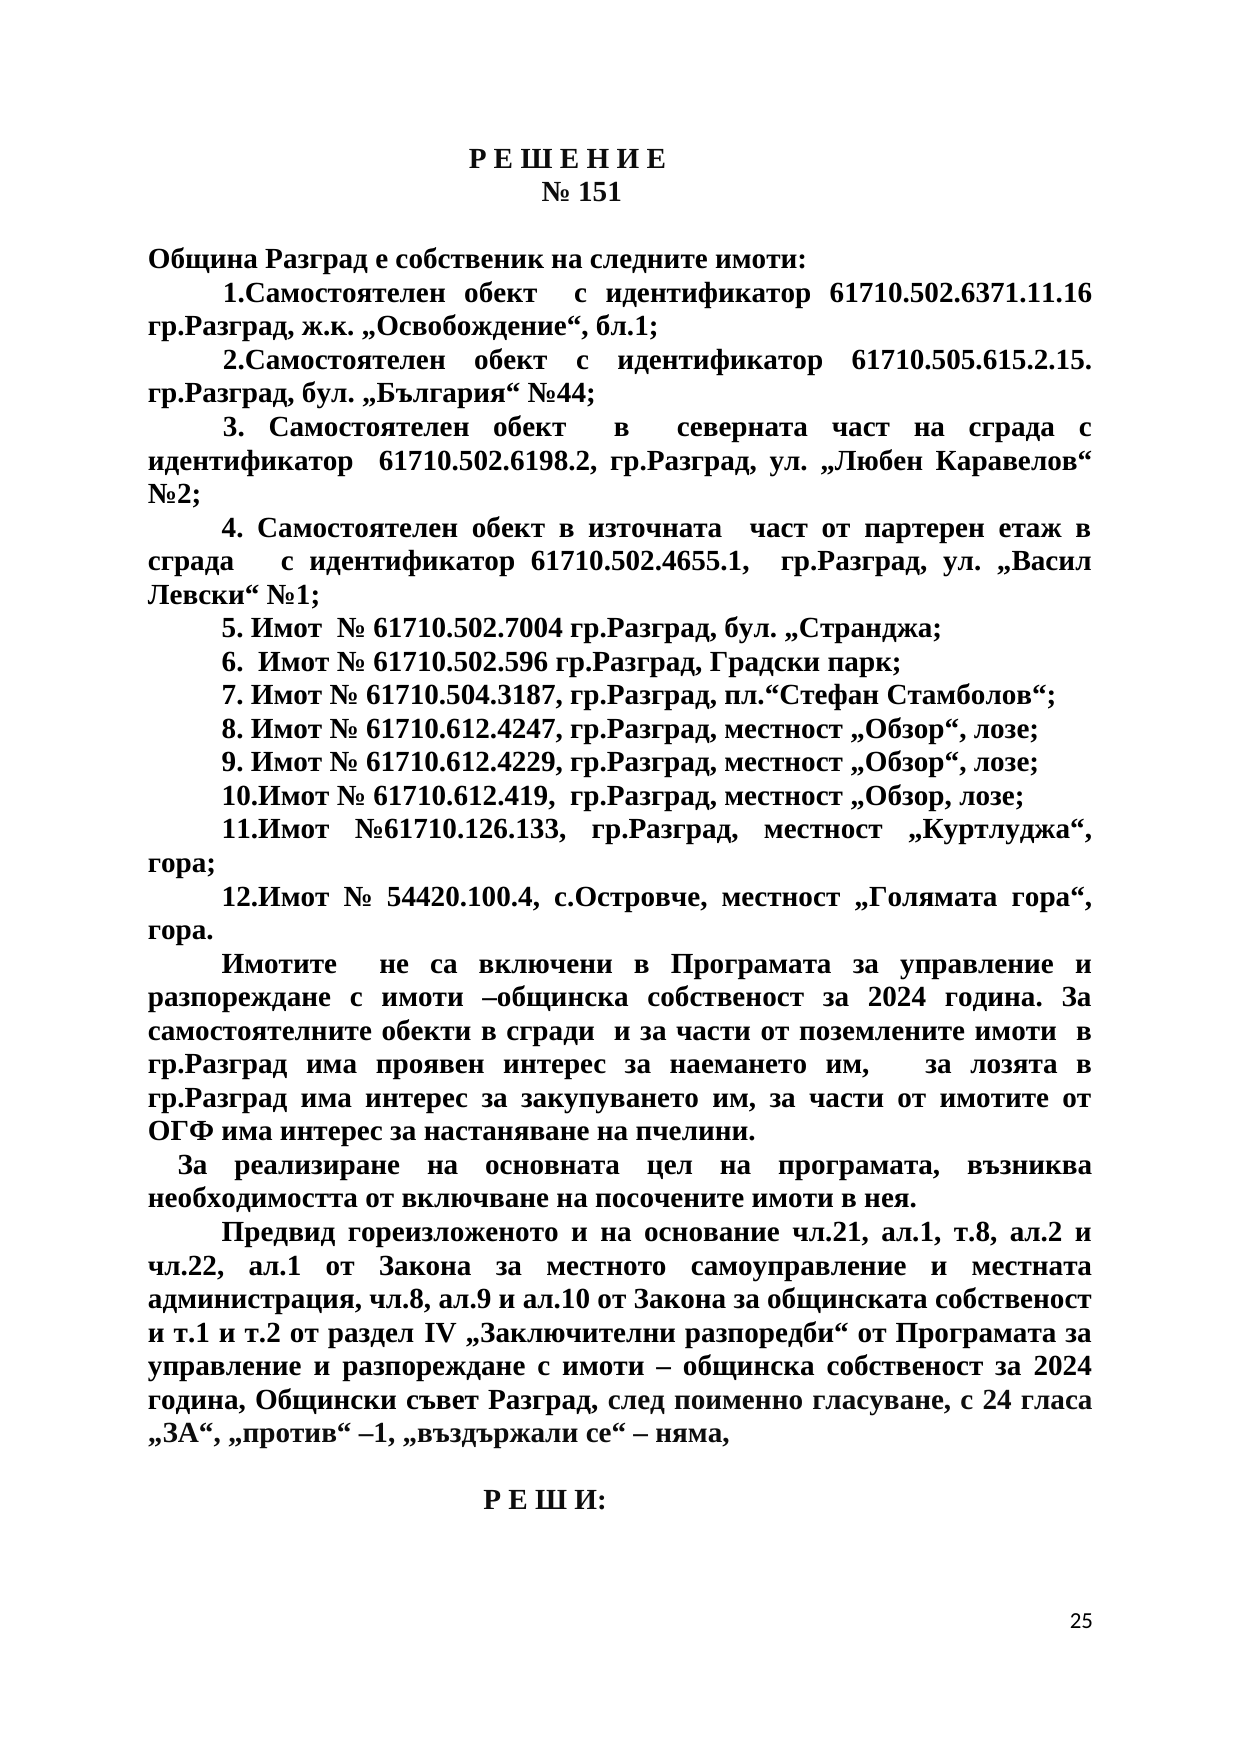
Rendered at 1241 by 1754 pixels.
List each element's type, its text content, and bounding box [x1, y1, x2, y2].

text 9. Имот № 61710.612.4229, гр.Разград, местност „Обзор“, лозе; [148, 744, 1093, 778]
text 8. Имот № 61710.612.4247, гр.Разград, местност „Обзор“, лозе; [148, 711, 1093, 744]
text 1.Самостоятелен обект с идентификатор 61710.502.6371.11.16 гр.Разград, ж.к. „Освобождение“, бл.1; [148, 275, 1093, 342]
text 2.Самостоятелен обект с идентификатор 61710.505.615.2.15. гр.Разград, бул. „България“ №44; [148, 342, 1093, 409]
text За реализиране на основната цел на програмата, възниква необходимостта от включване на посочените имоти в нея. [148, 1147, 1093, 1214]
text 12.Имот № 54420.100.4, с.Островче, местност „Голямата гора“, гора. [148, 879, 1093, 946]
text Община Разград е собственик на следните имоти: [148, 241, 1093, 275]
text 6. Имот № 61710.502.596 гр.Разград, Градски парк; [148, 644, 1093, 677]
text 5. Имот № 61710.502.7004 гр.Разград, бул. „Странджа; [148, 610, 1093, 644]
text 7. Имот № 61710.504.3187, гр.Разград, пл.“Стефан Стамболов“; [148, 677, 1093, 711]
text 10.Имот № 61710.612.419, гр.Разград, местност „Обзор, лозе; [148, 778, 1093, 812]
text Р Е Ш И: [148, 1482, 1093, 1516]
text 4. Самостоятелен обект в източната част от партерен етаж в сграда с идентификатор 61710.502.4655.1, гр.Разград, ул. „Васил Левски“ №1; [148, 510, 1093, 610]
subtitle № 151 [148, 174, 1093, 208]
text Предвид гореизложеното и на основание чл.21, ал.1, т.8, ал.2 и чл.22, ал.1 от Закона за местното самоуправление и местната администрация, чл.8, ал.9 и ал.10 от Закона за общинската собственост и т.1 и т.2 от раздел IV „Заключителни разпоредби“ от Програмата за управление и разпореждане с имоти – общинска собственост за 2024 година, Общински съвет Разград, след поименно гласуване, с 24 гласа „ЗА“, „против“ –1, „въздържали се“ – няма, [148, 1214, 1093, 1449]
text 11.Имот №61710.126.133, гр.Разград, местност „Куртлуджа“, гора; [148, 812, 1093, 879]
text 3. Самостоятелен обект в северната част на сграда с идентификатор 61710.502.6198.2, гр.Разград, ул. „Любен Каравелов“ №2; [148, 409, 1093, 510]
text Имотите не са включени в Програмата за управление и разпореждане с имоти –общинска собственост за 2024 година. За самостоятелните обекти в сгради и за части от поземлените имоти в гр.Разград има проявен интерес за наемането им, за лозята в гр.Разград има интерес за закупуването им, за части от имотите от ОГФ има интерес за настаняване на пчелини. [148, 946, 1093, 1147]
subtitle Р Е Ш Е Н И Е [148, 141, 1093, 174]
